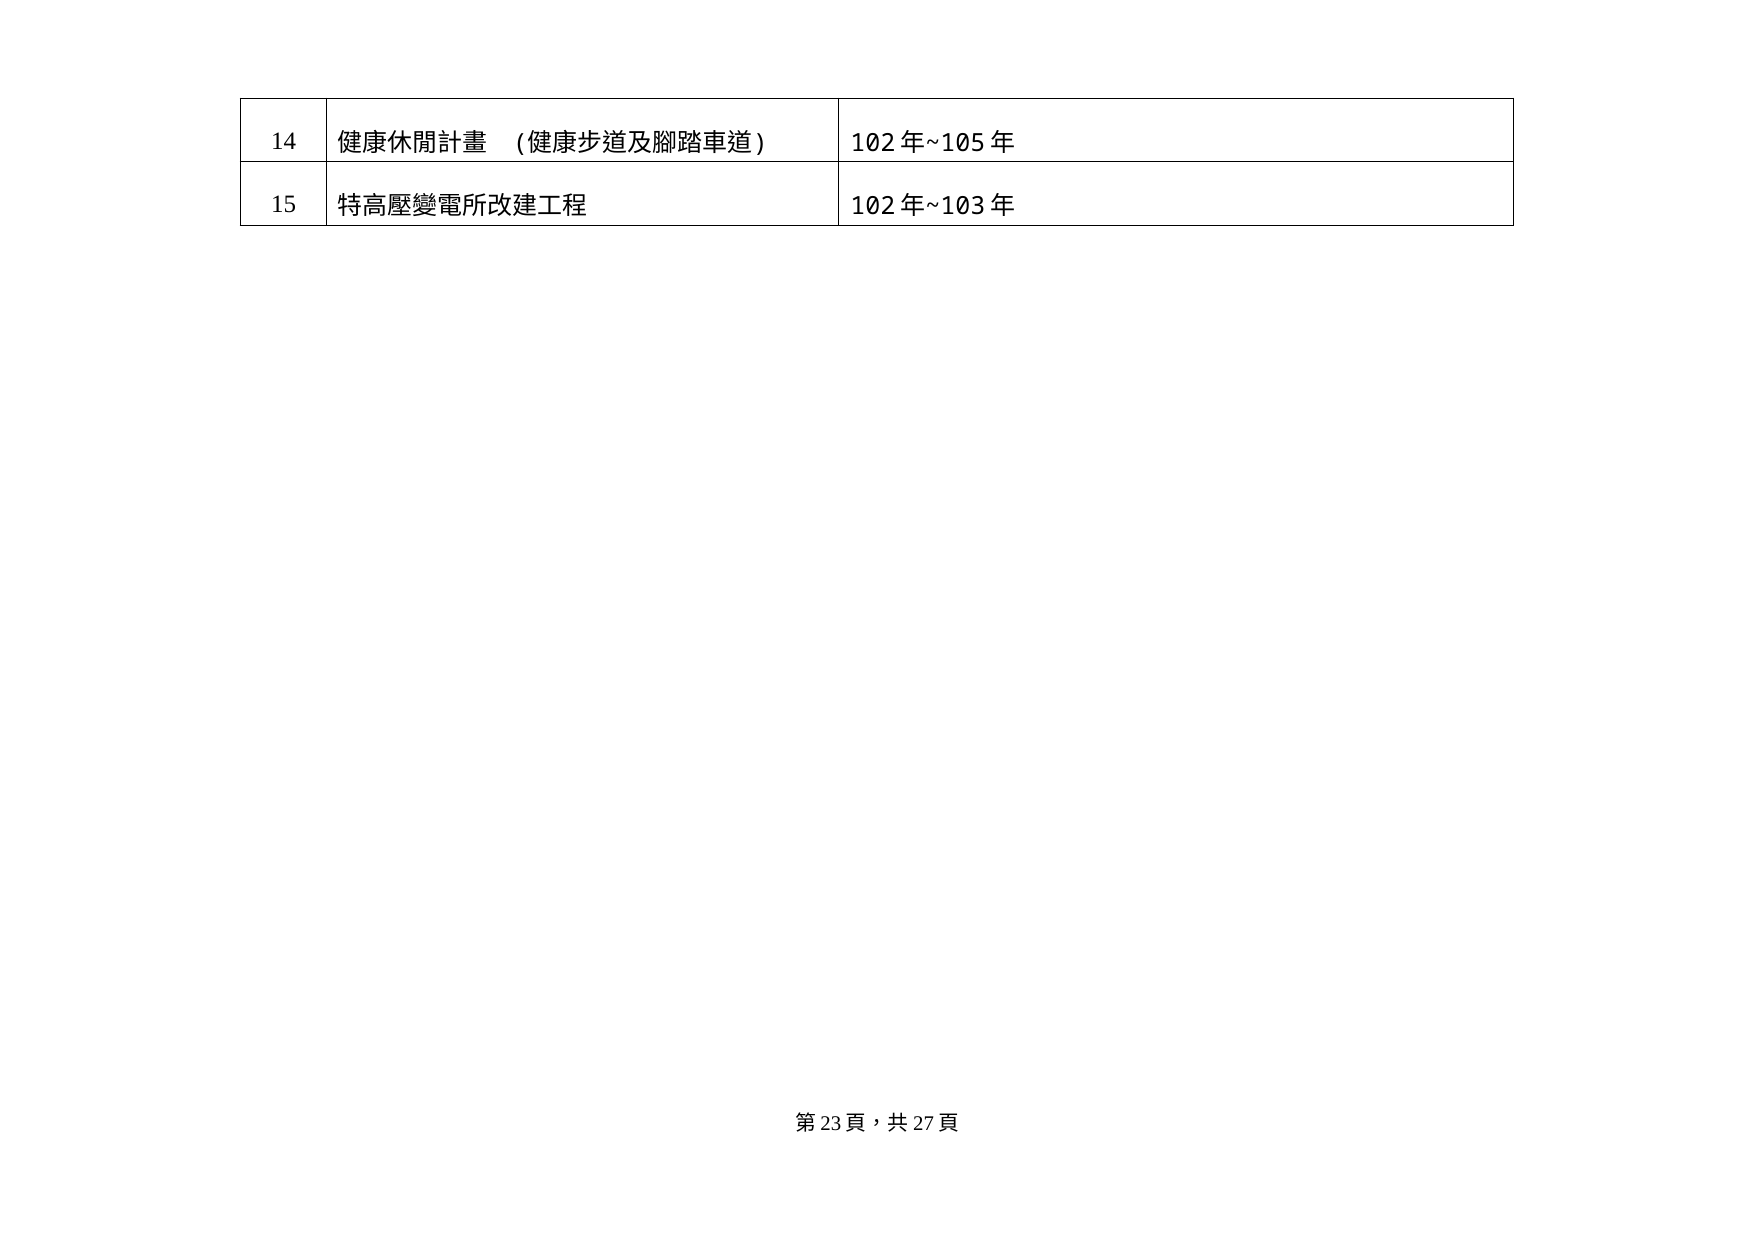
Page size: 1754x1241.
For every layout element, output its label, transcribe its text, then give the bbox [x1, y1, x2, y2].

table_cell 102年~105年 [839, 99, 1513, 161]
table_cell 15 [241, 162, 326, 225]
table_cell 102年~103年 [839, 162, 1513, 225]
table_cell 健康休閒計畫 (健康步道及腳踏車道) [327, 99, 838, 161]
table_cell 14 [241, 99, 326, 161]
table_cell 特高壓變電所改建工程 [327, 162, 838, 225]
